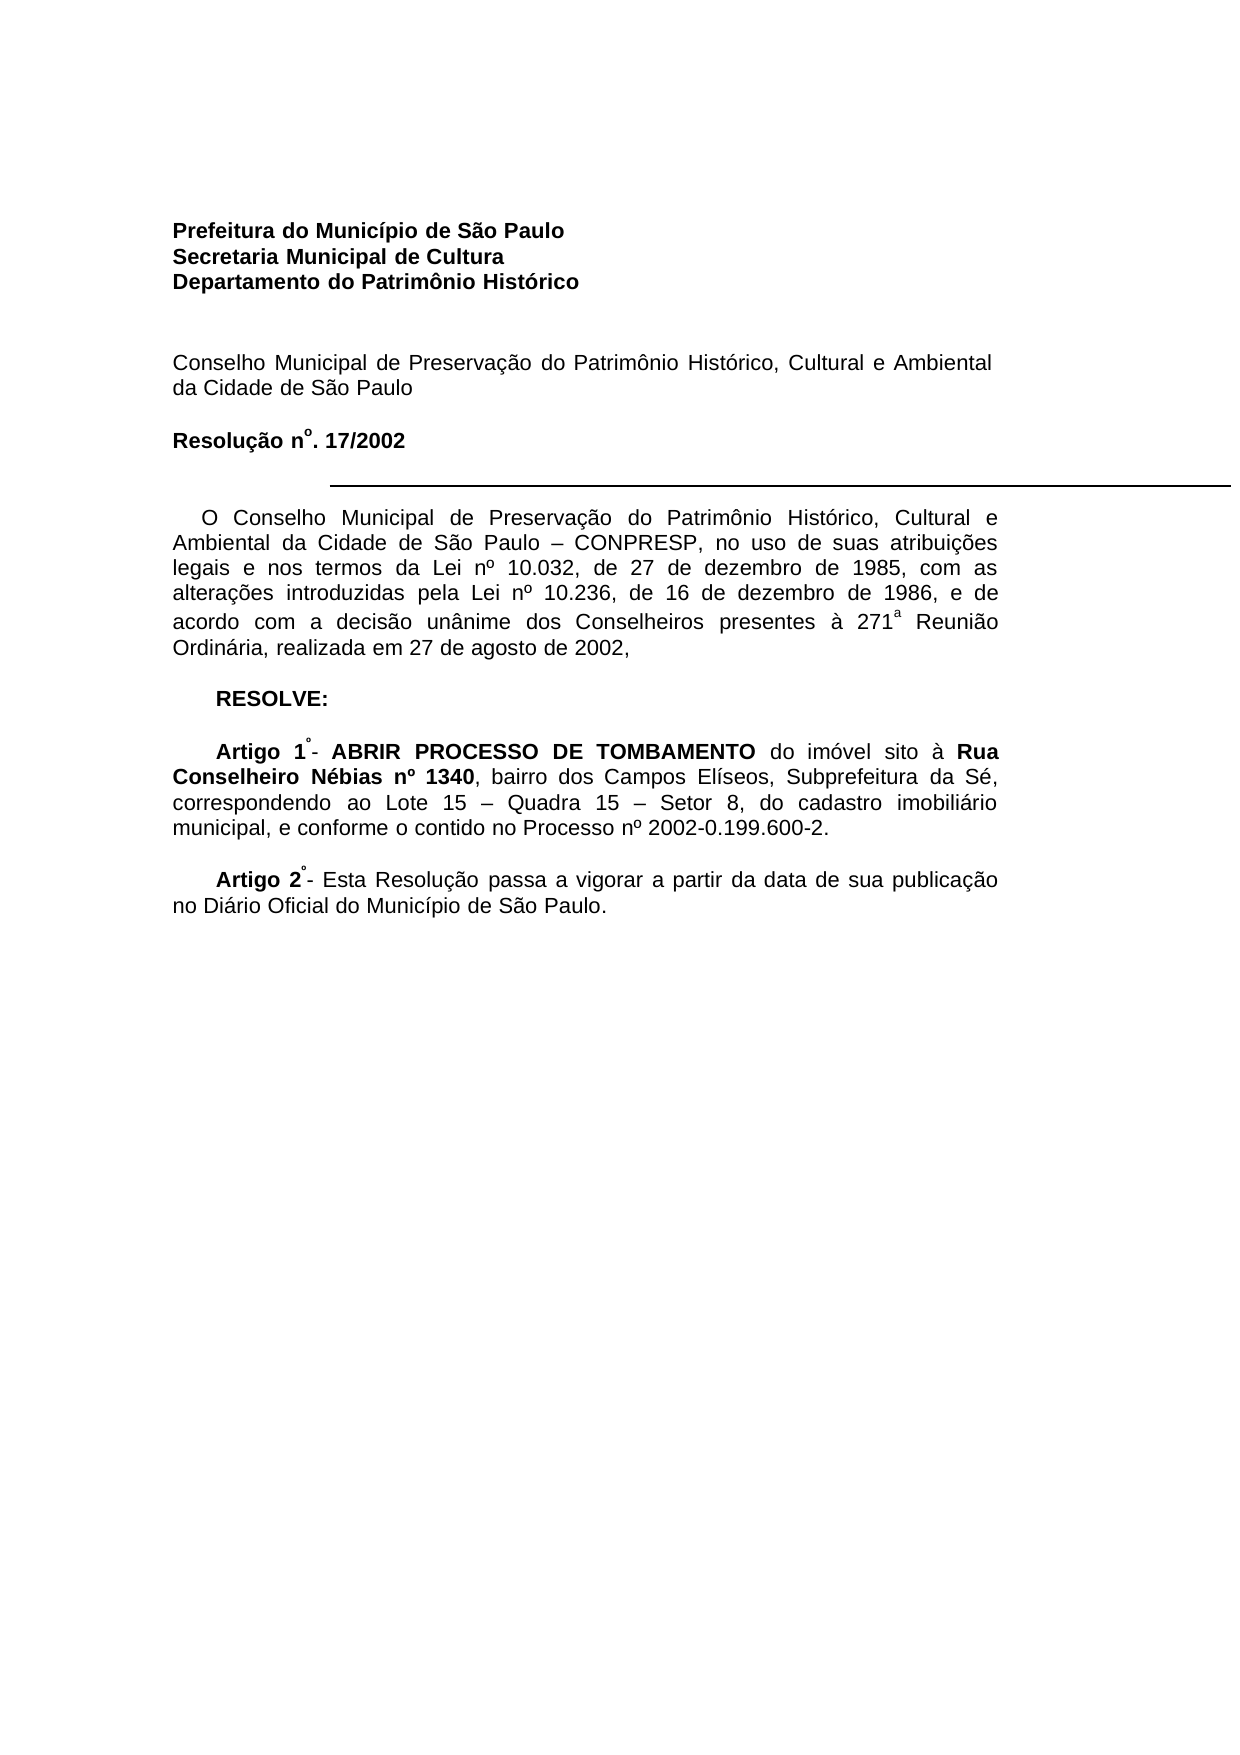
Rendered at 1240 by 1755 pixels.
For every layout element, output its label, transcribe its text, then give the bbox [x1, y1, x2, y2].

text Artigo 1º- ABRIR PROCESSO DE TOMBAMENTO do imóvel sito à Rua Conselheiro Nébias nº 1340, bairro dos Campos Elíseos, Subprefeitura da Sé, correspondendo ao Lote 15 – Quadra 15 – Setor 8, do cadastro imobiliário municipal, e conforme o contido no Processo nº 2002-0.199.600-2. [172, 734, 998, 840]
text Prefeitura do Município de São Paulo Secretaria Municipal de Cultura Departamento do Patrimônio Histórico [172, 218, 585, 294]
text Artigo 2º- Esta Resolução passa a vigorar a partir da data de sua publicação no Diário Oficial do Município de São Paulo. [172, 863, 998, 918]
text Resolução no. 17/2002 [172, 423, 1064, 453]
text O Conselho Municipal de Preservação do Patrimônio Histórico, Cultural e Ambiental da Cidade de São Paulo – CONPRESP, no uso de suas atribuições legais e nos termos da Lei nº 10.032, de 27 de dezembro de 1985, com as alterações introduzidas pela Lei nº 10.236, de 16 de dezembro de 1986, e de acordo com a decisão unânime dos Conselheiros presentes à 271a Reunião Ordinária, realizada em 27 de agosto de 2002, [172, 504, 998, 660]
text Conselho Municipal de Preservação do Patrimônio Histórico, Cultural e Ambiental da Cidade de São Paulo [172, 349, 998, 400]
text RESOLVE: [216, 686, 1064, 711]
